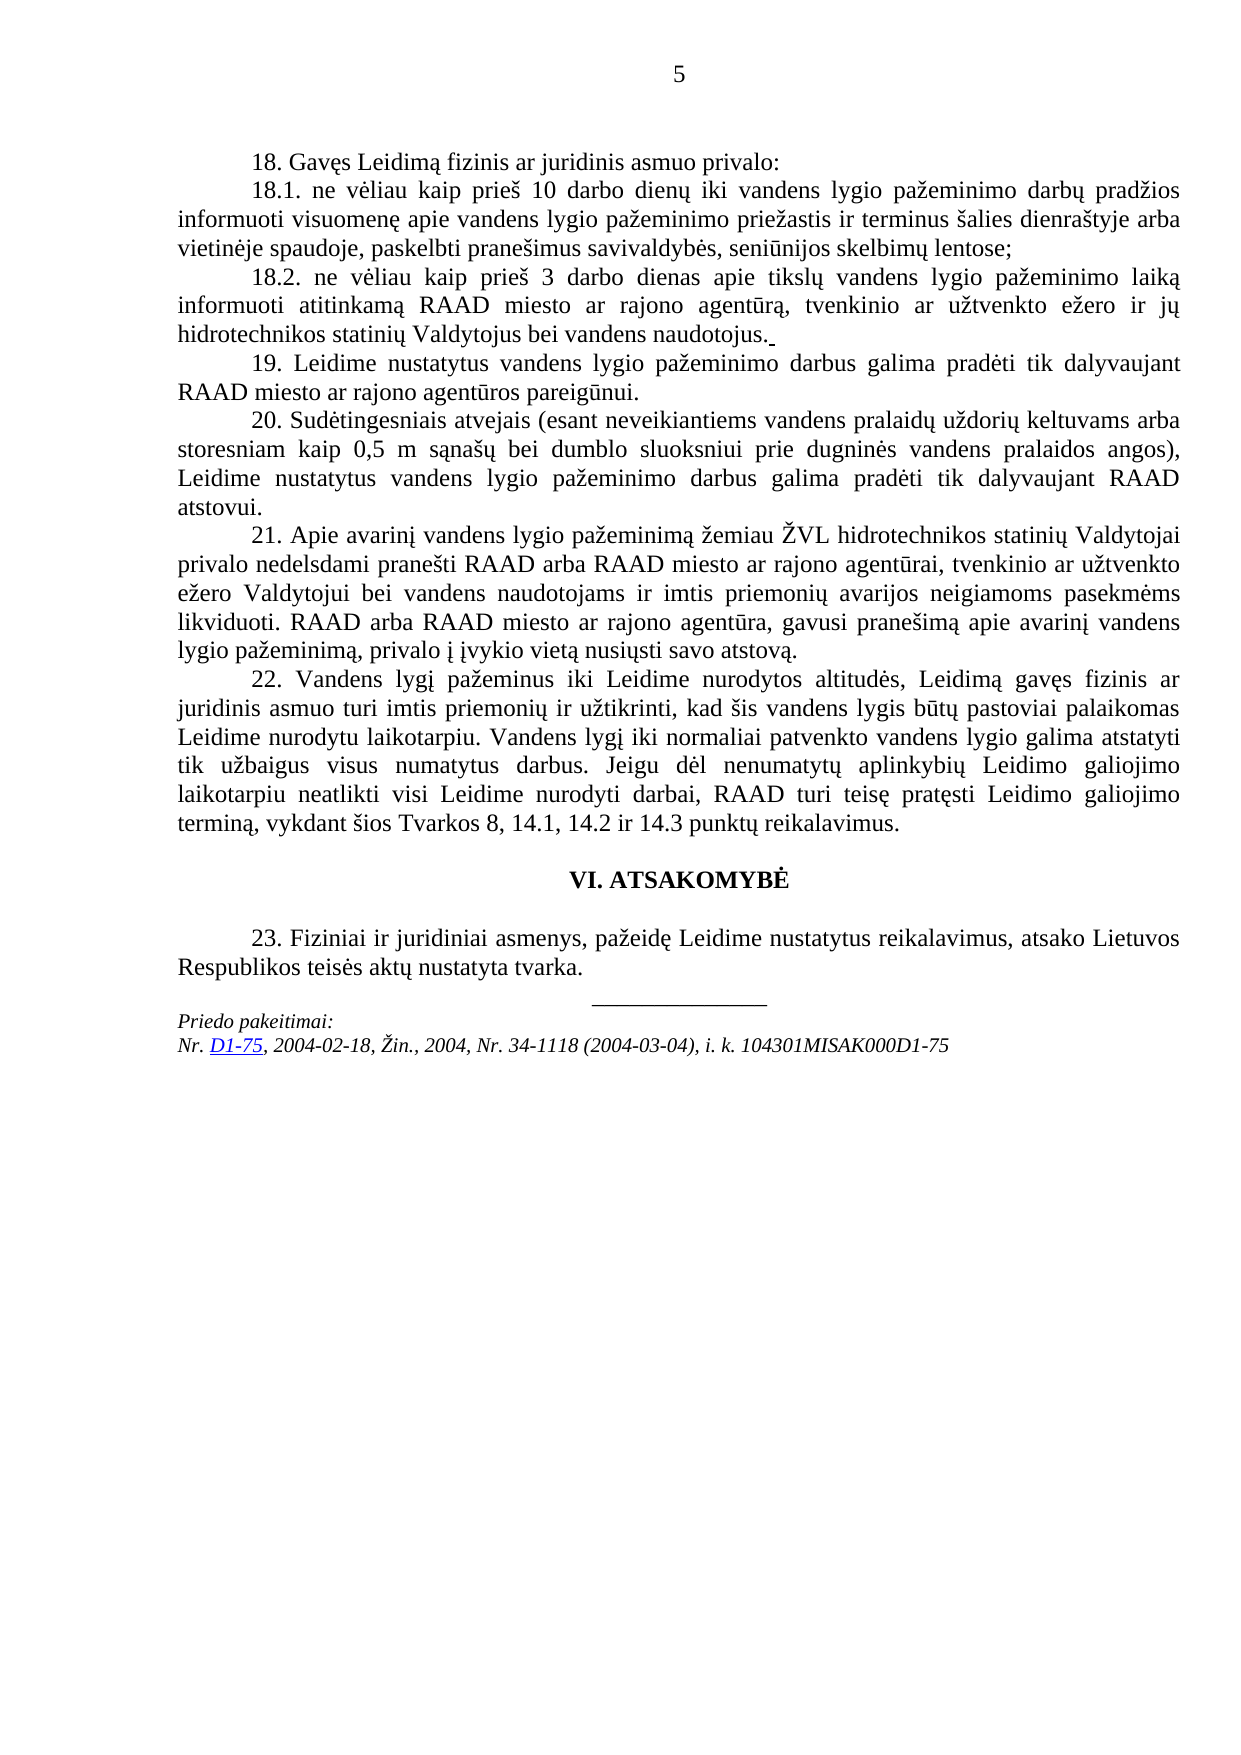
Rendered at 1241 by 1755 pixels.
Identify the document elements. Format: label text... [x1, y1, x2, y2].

text Priedo pakeitimai: [177, 1009, 1181, 1033]
text 19. Leidime nustatytus vandens lygio pažeminimo darbus galima pradėti tik dalyvaujant RAAD miesto ar rajono agentūros pareigūnui. [177, 348, 1181, 406]
text 22. Vandens lygį pažeminus iki Leidime nurodytos altitudės, Leidimą gavęs fizinis ar juridinis asmuo turi imtis priemonių ir užtikrinti, kad šis vandens lygis būtų pastoviai palaikomas Leidime nurodytu laikotarpiu. Vandens lygį iki normaliai patvenkto vandens lygio galima atstatyti tik užbaigus visus numatytus darbus. Jeigu dėl nenumatytų aplinkybių Leidimo galiojimo laikotarpiu neatlikti visi Leidime nurodyti darbai, RAAD turi teisę pratęsti Leidimo galiojimo terminą, vykdant šios Tvarkos 8, 14.1, 14.2 ir 14.3 punktų reikalavimus. [177, 664, 1181, 837]
text ______________ [177, 981, 1181, 1009]
text 20. Sudėtingesniais atvejais (esant neveikiantiems vandens pralaidų uždorių keltuvams arba storesniam kaip 0,5 m sąnašų bei dumblo sluoksniui prie dugninės vandens pralaidos angos), Leidime nustatytus vandens lygio pažeminimo darbus galima pradėti tik dalyvaujant RAAD atstovui. [177, 406, 1181, 521]
text 23. Fiziniai ir juridiniai asmenys, pažeidę Leidime nustatytus reikalavimus, atsako Lietuvos Respublikos teisės aktų nustatyta tvarka. [177, 923, 1181, 981]
text 18. Gavęs Leidimą fizinis ar juridinis asmuo privalo: [177, 147, 1181, 176]
text VI. ATSAKOMYBĖ [177, 866, 1181, 894]
text 18.2. ne vėliau kaip prieš 3 darbo dienas apie tikslų vandens lygio pažeminimo laiką informuoti atitinkamą RAAD miesto ar rajono agentūrą, tvenkinio ar užtvenkto ežero ir jų hidrotechnikos statinių Valdytojus bei vandens naudotojus. [177, 262, 1181, 348]
text Nr. D1-75, 2004-02-18, Žin., 2004, Nr. 34-1118 (2004-03-04), i. k. 104301MISAK000D1-75 [177, 1033, 1181, 1057]
text 18.1. ne vėliau kaip prieš 10 darbo dienų iki vandens lygio pažeminimo darbų pradžios informuoti visuomenę apie vandens lygio pažeminimo priežastis ir terminus šalies dienraštyje arba vietinėje spaudoje, paskelbti pranešimus savivaldybės, seniūnijos skelbimų lentose; [177, 176, 1181, 262]
text 21. Apie avarinį vandens lygio pažeminimą žemiau ŽVL hidrotechnikos statinių Valdytojai privalo nedelsdami pranešti RAAD arba RAAD miesto ar rajono agentūrai, tvenkinio ar užtvenkto ežero Valdytojui bei vandens naudotojams ir imtis priemonių avarijos neigiamoms pasekmėms likviduoti. RAAD arba RAAD miesto ar rajono agentūra, gavusi pranešimą apie avarinį vandens lygio pažeminimą, privalo į įvykio vietą nusiųsti savo atstovą. [177, 521, 1181, 664]
